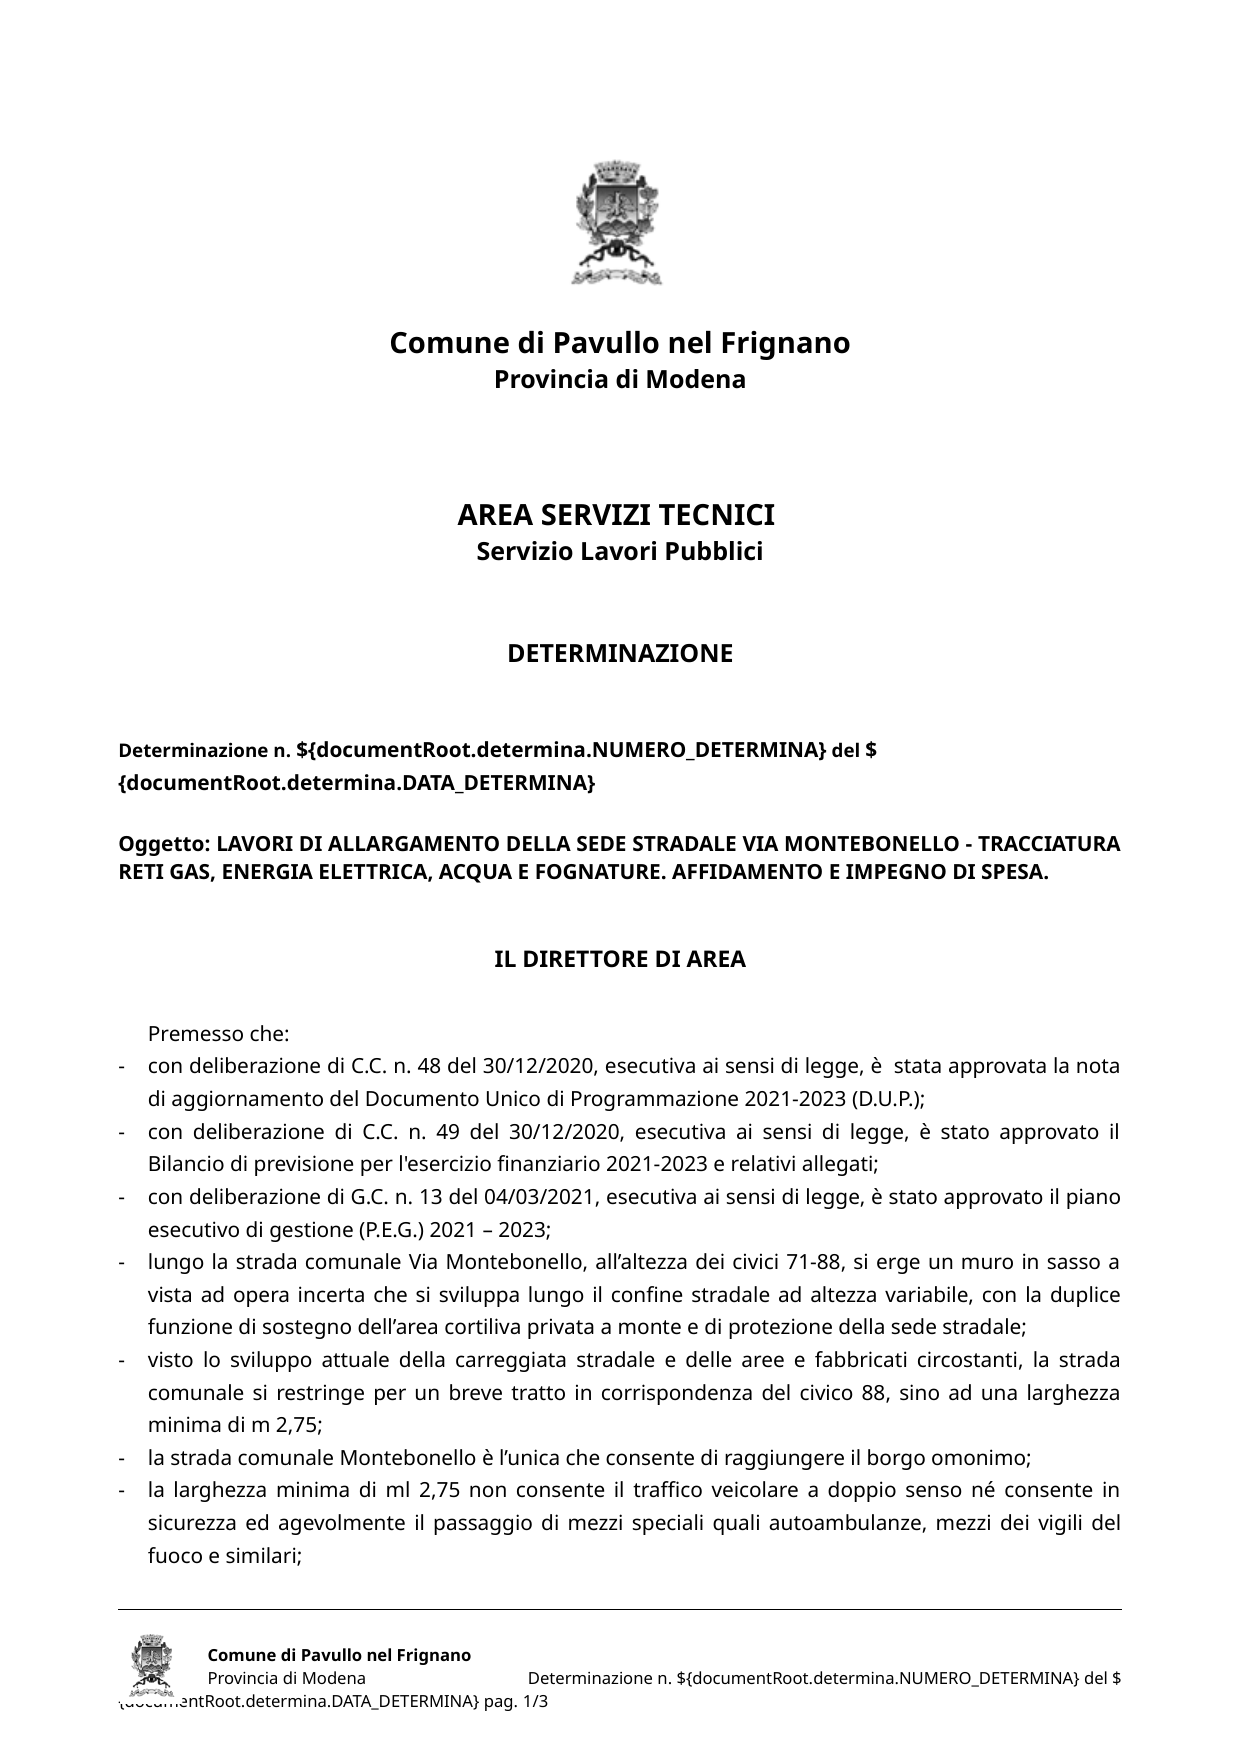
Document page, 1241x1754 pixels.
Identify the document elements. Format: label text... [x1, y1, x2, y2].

picture [120, 1631, 183, 1704]
text Oggetto: LAVORI DI ALLARGAMENTO DELLA SEDE STRADALE VIA MONTEBONELLO - TRACCIATURA RETI GAS, ENERGIA ELETTRICA, ACQUA E FOGNATURE. AFFIDAMENTO E IMPEGNO DI SPESA. [118, 829, 1122, 886]
text Determinazione n. ${documentRoot.determina.NUMERO_DETERMINA} del ${documentRoot.determina.DATA_DETERMINA} [118, 735, 1122, 796]
list lungo la strada comunale Via Montebonello, all’altezza dei civici 71-88, si erge un muro in sasso a vista ad opera incerta che si sviluppa lungo il confine stradale ad altezza variabile, con la duplice funzione di sostegno dell’area cortiliva privata a monte e di protezione della sede stradale; [118, 1247, 1122, 1341]
list la strada comunale Montebonello è l’unica che consente di raggiungere il borgo omonimo; [118, 1443, 1122, 1471]
text DETERMINAZIONE [118, 636, 1122, 670]
text Servizio Lavori Pubblici [118, 533, 1122, 568]
text IL DIRETTORE DI AREA [118, 943, 1122, 974]
text Premesso che: [118, 1019, 1122, 1047]
list con deliberazione di C.C. n. 48 del 30/12/2020, esecutiva ai sensi di legge, è stata approvata la nota di aggiornamento del Documento Unico di Programmazione 2021-2023 (D.U.P.); [118, 1052, 1122, 1113]
text AREA SERVIZI TECNICI [118, 494, 1122, 533]
list con deliberazione di G.C. n. 13 del 04/03/2021, esecutiva ai sensi di legge, è stato approvato il piano esecutivo di gestione (P.E.G.) 2021 – 2023; [118, 1182, 1122, 1243]
list la larghezza minima di ml 2,75 non consente il traffico veicolare a doppio senso né consente in sicurezza ed agevolmente il passaggio di mezzi speciali quali autoambulanze, mezzi dei vigili del fuoco e similari; [118, 1476, 1122, 1569]
picture [546, 152, 695, 289]
list con deliberazione di C.C. n. 49 del 30/12/2020, esecutiva ai sensi di legge, è stato approvato il Bilancio di previsione per l'esercizio finanziario 2021-2023 e relativi allegati; [118, 1117, 1122, 1178]
list visto lo sviluppo attuale della carreggiata stradale e delle aree e fabbricati circostanti, la strada comunale si restringe per un breve tratto in corrispondenza del civico 88, sino ad una larghezza minima di m 2,75; [118, 1345, 1122, 1439]
